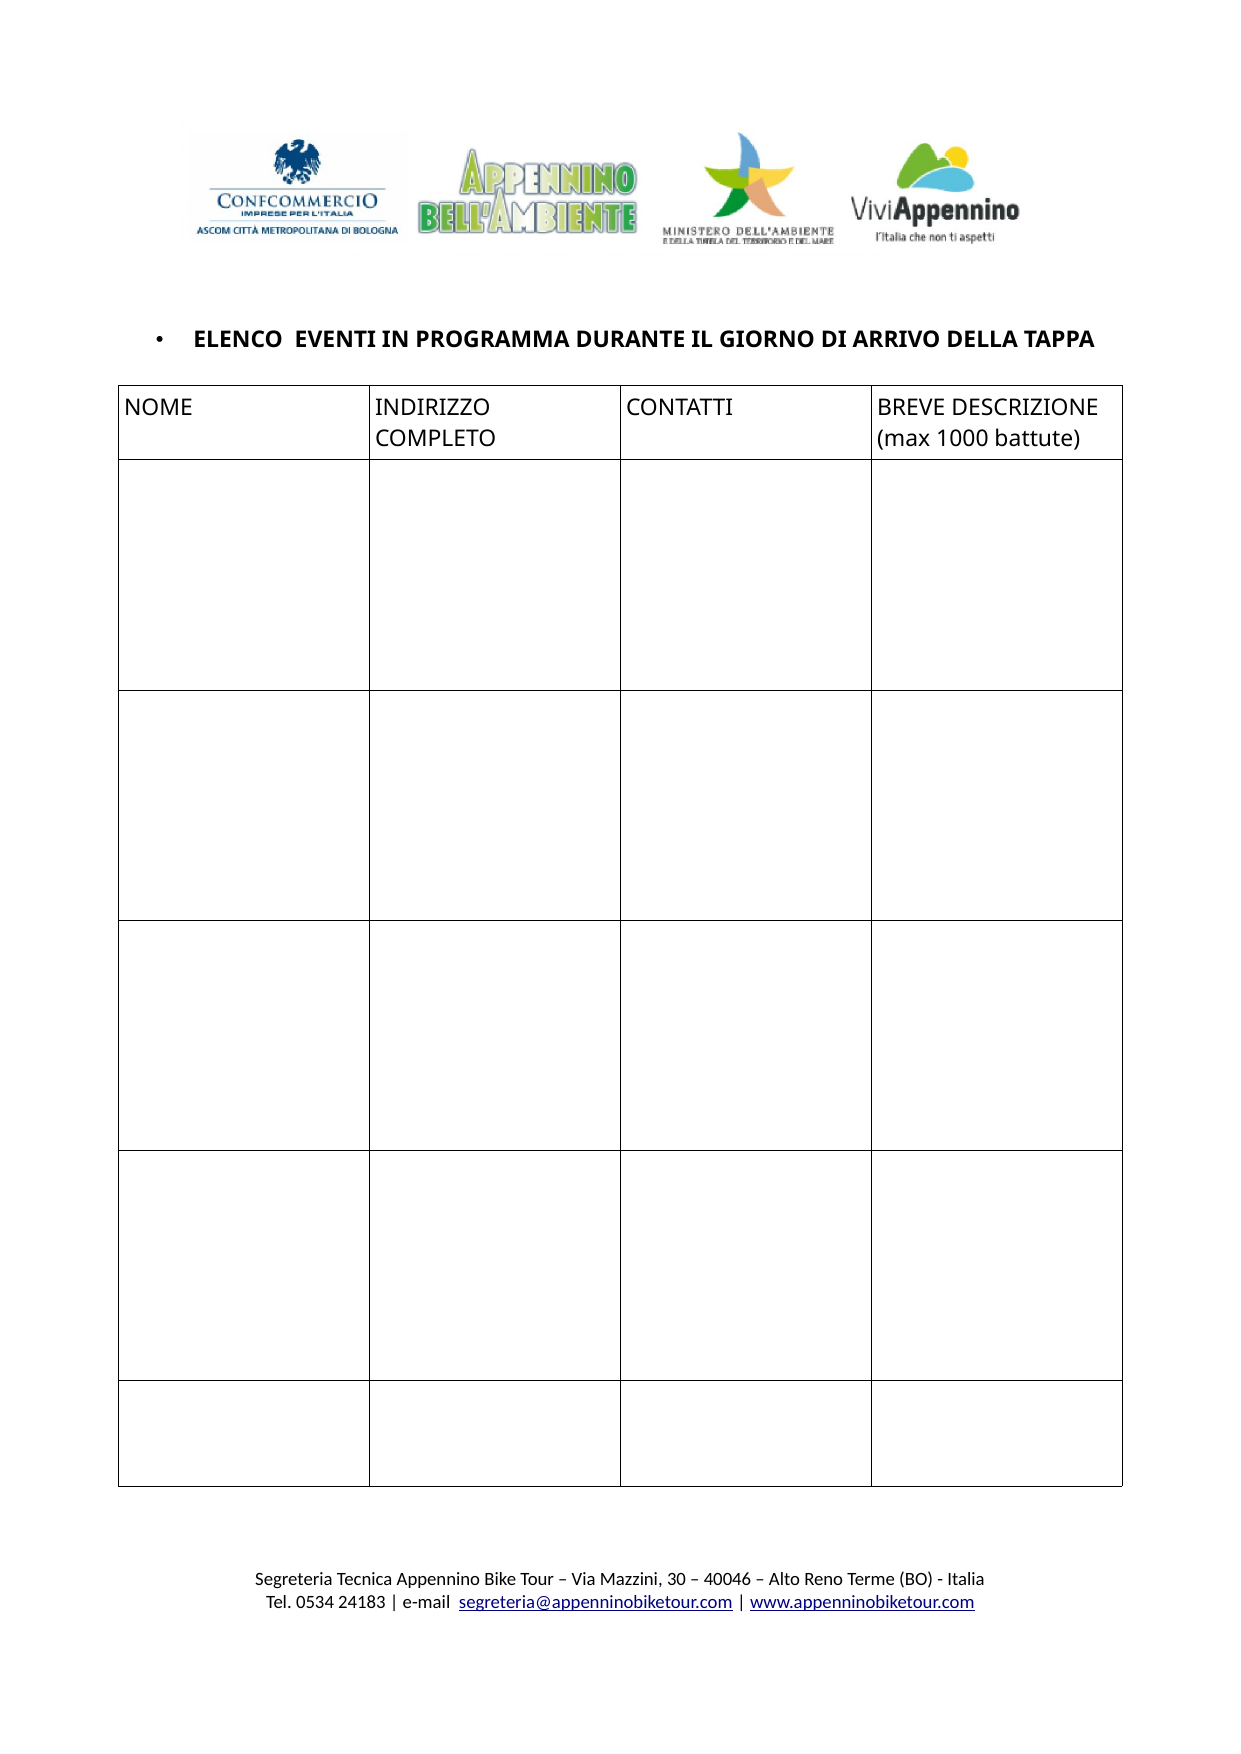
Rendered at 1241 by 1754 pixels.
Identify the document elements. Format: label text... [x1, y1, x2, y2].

table_cell [119, 691, 369, 920]
table_cell [621, 1381, 871, 1486]
table_cell [621, 1151, 871, 1380]
table_cell [370, 460, 620, 689]
table_cell [119, 1151, 369, 1380]
table_cell [370, 921, 620, 1150]
table_cell [370, 691, 620, 920]
table_cell [872, 460, 1122, 689]
table_header CONTATTI [621, 386, 871, 459]
table_cell [621, 460, 871, 689]
table_cell [370, 1381, 620, 1486]
table_header BREVE DESCRIZIONE (max 1000 battute) [872, 386, 1122, 459]
table_header INDIRIZZO COMPLETO [370, 386, 620, 459]
table_cell [872, 1381, 1122, 1486]
table_cell [119, 921, 369, 1150]
table_cell [872, 921, 1122, 1150]
table_cell [872, 1151, 1122, 1380]
table_cell [621, 691, 871, 920]
table_cell [119, 460, 369, 689]
table_cell [872, 691, 1122, 920]
table_header NOME [119, 386, 369, 459]
table_cell [370, 1151, 620, 1380]
list ELENCO EVENTI IN PROGRAMMA DURANTE IL GIORNO DI ARRIVO DELLA TAPPA [156, 323, 1122, 354]
table_cell [119, 1381, 369, 1486]
table_cell [621, 921, 871, 1150]
